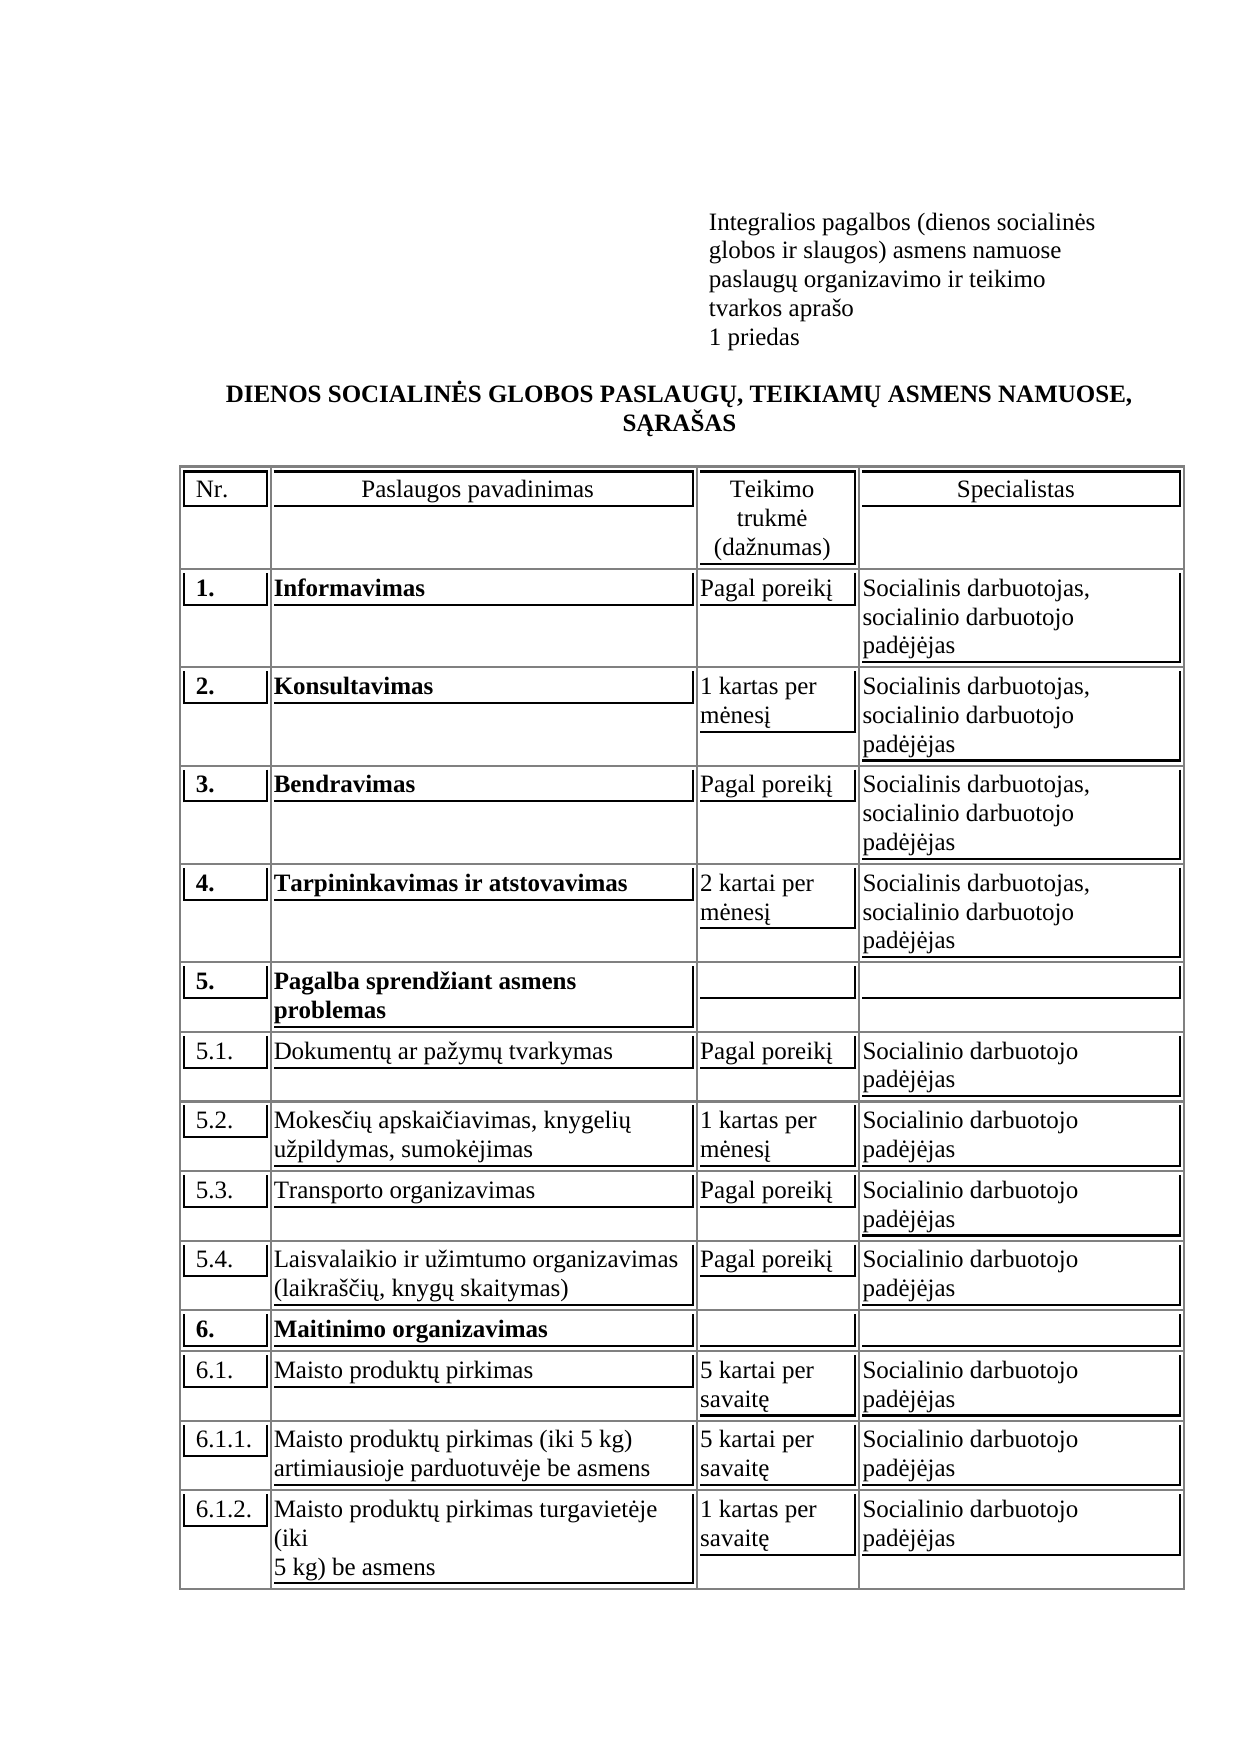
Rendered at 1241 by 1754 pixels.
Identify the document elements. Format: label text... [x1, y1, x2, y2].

table_cell Pagalba sprendžiant asmens problemas [272, 963, 696, 1031]
table_cell Socialinio darbuotojo padėjėjas [860, 1033, 1183, 1100]
table_cell Socialinis darbuotojas, socialinio darbuotojo padėjėjas [860, 668, 1183, 764]
table_cell 2. [181, 668, 270, 764]
table_cell Socialinio darbuotojo padėjėjas [860, 1242, 1183, 1309]
table_cell Bendravimas [272, 767, 696, 863]
table_cell Socialinio darbuotojo padėjėjas [860, 1172, 1183, 1239]
table_cell 5 kartai per savaitę [698, 1422, 858, 1489]
table_cell Dokumentų ar pažymų tvarkymas [272, 1033, 696, 1100]
table_cell 1. [181, 570, 270, 666]
table_cell Maitinimo organizavimas [272, 1311, 696, 1350]
table_cell Mokesčių apskaičiavimas, knygelių užpildymas, sumokėjimas [272, 1103, 696, 1170]
text globos ir slaugos) asmens namuose [177, 235, 1181, 264]
table_cell 1 kartas per savaitę [698, 1491, 858, 1587]
text Integralios pagalbos (dienos socialinės [177, 207, 1181, 235]
table_cell 6. [181, 1311, 270, 1350]
text 1 priedas [177, 322, 1181, 350]
table_cell 2 kartai per mėnesį [698, 865, 858, 961]
table_cell Socialinio darbuotojo padėjėjas [860, 1103, 1183, 1170]
table_cell Konsultavimas [272, 668, 696, 764]
table_cell 3. [181, 767, 270, 863]
table_cell 1 kartas per mėnesį [698, 668, 858, 764]
text paslaugų organizavimo ir teikimo [177, 264, 1181, 293]
table_cell Pagal poreikį [698, 1172, 858, 1239]
table_cell 1 kartas per mėnesį [698, 1103, 858, 1170]
table_cell [860, 963, 1183, 1031]
table_cell [860, 1311, 1183, 1350]
table_cell 6.1.2. [181, 1491, 270, 1587]
table_header Paslaugos pavadinimas [272, 468, 696, 568]
table_cell 5.3. [181, 1172, 270, 1239]
table_cell Maisto produktų pirkimas (iki 5 kg) artimiausioje parduotuvėje be asmens [272, 1422, 696, 1489]
table_cell Pagal poreikį [698, 767, 858, 863]
table_cell 5.1. [181, 1033, 270, 1100]
table_header Nr. [181, 468, 270, 568]
table_cell 5. [181, 963, 270, 1031]
table_cell [698, 1311, 858, 1350]
table_cell Socialinio darbuotojo padėjėjas [860, 1422, 1183, 1489]
table_cell Tarpininkavimas ir atstovavimas [272, 865, 696, 961]
table_cell Maisto produktų pirkimas turgavietėje (iki 5 kg) be asmens [272, 1491, 696, 1587]
table_cell Informavimas [272, 570, 696, 666]
table_cell Socialinis darbuotojas, socialinio darbuotojo padėjėjas [860, 570, 1183, 666]
table_cell [698, 963, 858, 1031]
text tvarkos aprašo [177, 293, 1181, 322]
table_cell Laisvalaikio ir užimtumo organizavimas (laikraščių, knygų skaitymas) [272, 1242, 696, 1309]
table_cell Maisto produktų pirkimas [272, 1352, 696, 1419]
table_cell 6.1.1. [181, 1422, 270, 1489]
table_header Teikimo trukmė (dažnumas) [698, 468, 858, 568]
table_cell 5.2. [181, 1103, 270, 1170]
table_cell 6.1. [181, 1352, 270, 1419]
text DIENOS SOCIALINĖS GLOBOS PASLAUGŲ, TEIKIAMŲ ASMENS NAMUOSE, SĄRAŠAS [177, 379, 1181, 437]
table_cell Pagal poreikį [698, 1033, 858, 1100]
table_cell Socialinis darbuotojas, socialinio darbuotojo padėjėjas [860, 767, 1183, 863]
table_cell Socialinio darbuotojo padėjėjas [860, 1491, 1183, 1587]
table_cell Pagal poreikį [698, 1242, 858, 1309]
table_cell Socialinio darbuotojo padėjėjas [860, 1352, 1183, 1419]
table_cell 5 kartai per savaitę [698, 1352, 858, 1419]
table_cell Pagal poreikį [698, 570, 858, 666]
table_header Specialistas [860, 468, 1183, 568]
table_cell Transporto organizavimas [272, 1172, 696, 1239]
table_cell 5.4. [181, 1242, 270, 1309]
table_cell 4. [181, 865, 270, 961]
table_cell Socialinis darbuotojas, socialinio darbuotojo padėjėjas [860, 865, 1183, 961]
